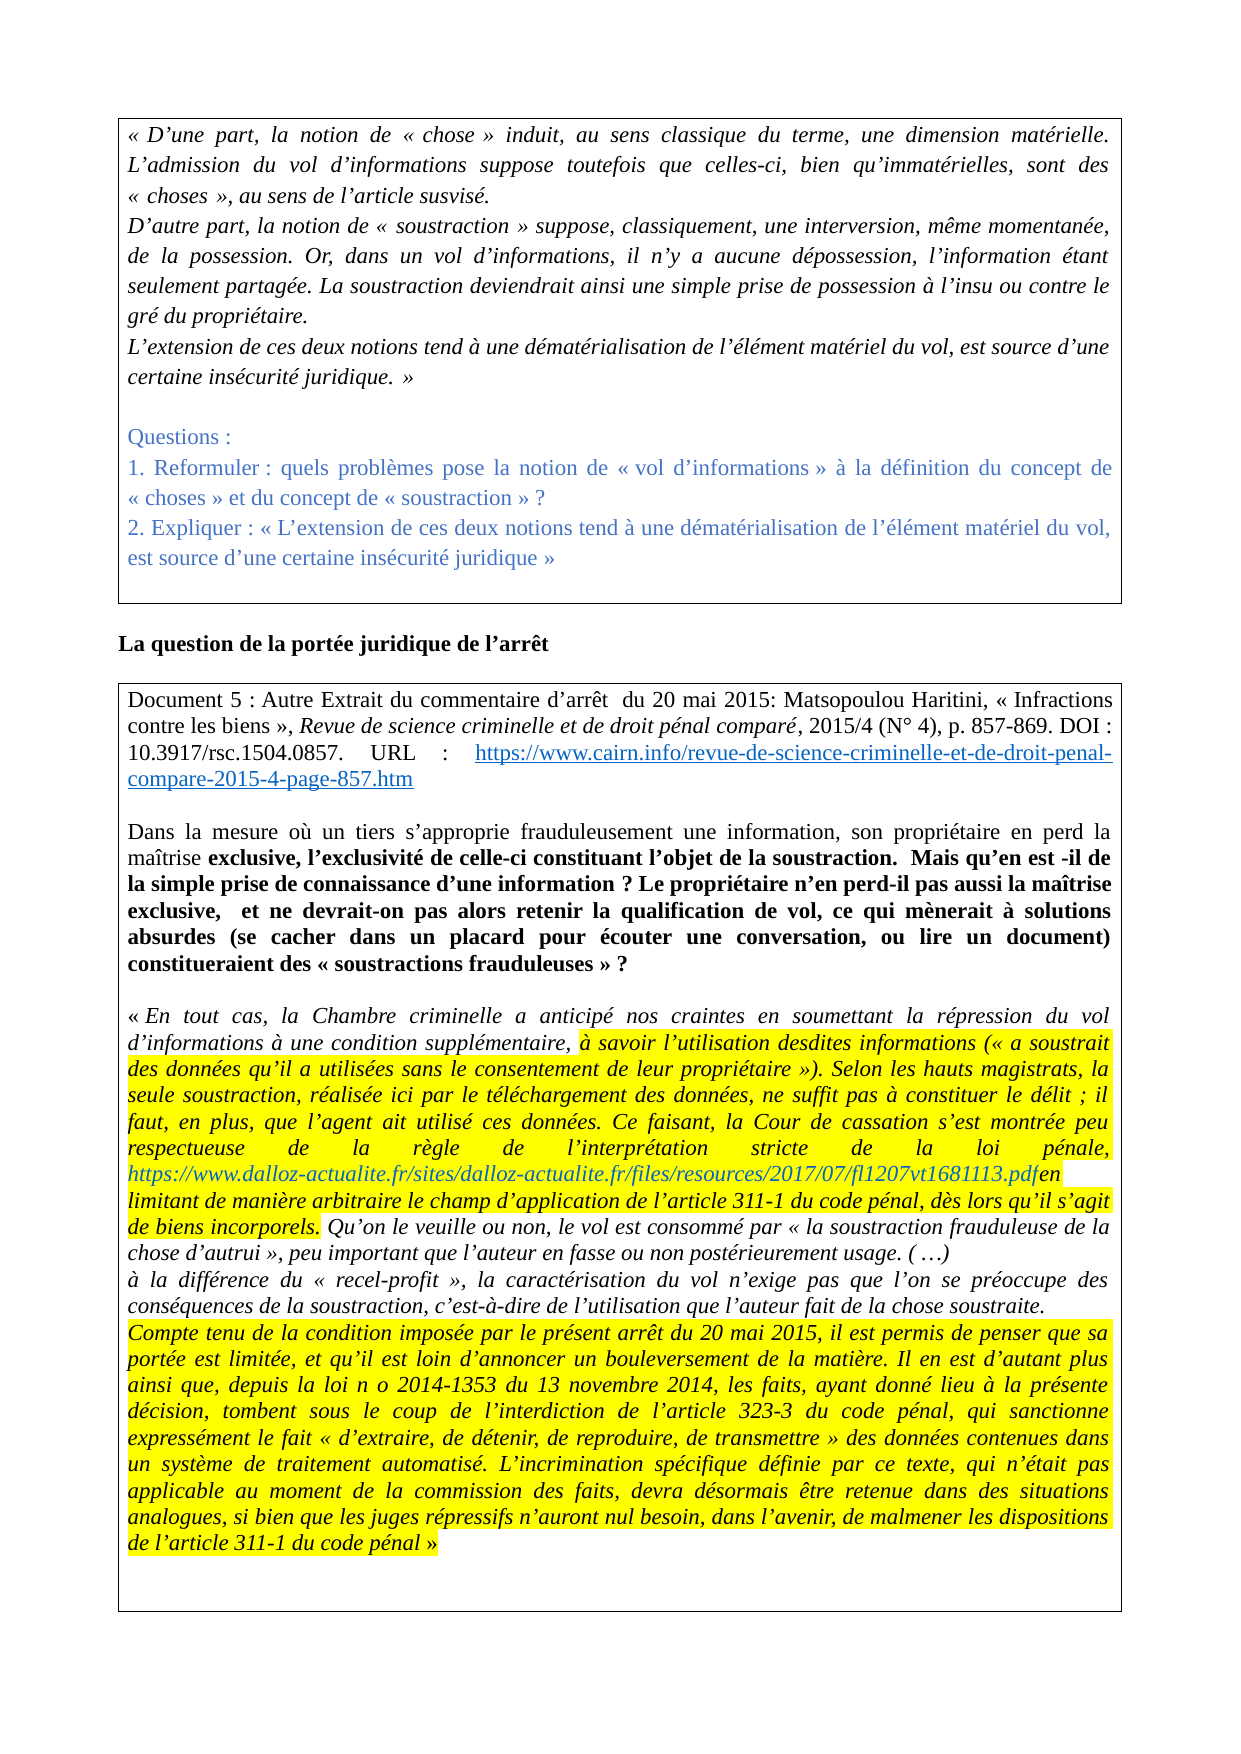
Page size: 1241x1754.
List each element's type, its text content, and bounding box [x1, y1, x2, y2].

text Document 5 : Autre Extrait du commentaire d’arrêt du 20 mai 2015: Matsopoulou Haritini, « Infractions contre les biens », Revue de science criminelle et de droit pénal comparé, 2015/4 (N° 4), p. 857-869. DOI : 10.3917/rsc.1504.0857. URL : https://www.cairn.info/revue-de-science-criminelle-et-de-droit-penal-compare-2015-4-page-857.htm [119, 684, 1121, 791]
text à la différence du « recel-profit », la caractérisation du vol n’exige pas que l’on se préoccupe des conséquences de la soustraction, c’est-à-dire de l’utilisation que l’auteur fait de la chose soustraite. [119, 1263, 1121, 1315]
text D’autre part, la notion de « soustraction » suppose, classiquement, une interversion, même momentanée, de la possession. Or, dans un vol d’informations, il n’y a aucune dépossession, l’information étant seulement partagée. La soustraction deviendrait ainsi une simple prise de possession à l’insu ou contre le gré du propriétaire. [119, 209, 1121, 329]
text Dans la mesure où un tiers s’approprie frauduleusement une information, son propriétaire en perd la maîtrise exclusive, l’exclusivité de celle-ci constituant l’objet de la soustraction. Mais qu’en est -il de la simple prise de connaissance d’une information ? Le propriétaire n’en perd-il pas aussi la maîtrise exclusive, et ne devrait-on pas alors retenir la qualification de vol, ce qui mènerait à solutions absurdes (se cacher dans un placard pour écouter une conversation, ou lire un document) constitueraient des « soustractions frauduleuses » ? [119, 815, 1121, 976]
text Questions : [119, 420, 1121, 450]
text 2. Expliquer : « L’extension de ces deux notions tend à une dématérialisation de l’élément matériel du vol, est source d’une certaine insécurité juridique » [119, 511, 1121, 571]
text L’extension de ces deux notions tend à une dématérialisation de l’élément matériel du vol, est source d’une certaine insécurité juridique. » [119, 329, 1121, 389]
text La question de la portée juridique de l’arrêt [118, 630, 1122, 657]
text 1. Reformuler : quels problèmes pose la notion de « vol d’informations » à la définition du concept de « choses » et du concept de « soustraction » ? [119, 450, 1121, 510]
text « En tout cas, la Chambre criminelle a anticipé nos craintes en soumettant la répression du vol d’informations à une condition supplémentaire, à savoir l’utilisation desdites informations (« a soustrait des données qu’il a utilisées sans le consentement de leur propriétaire »). Selon les hauts magistrats, la seule soustraction, réalisée ici par le téléchargement des données, ne suffit pas à constituer le délit ; il faut, en plus, que l’agent ait utilisé ces données. Ce faisant, la Cour de cassation s’est montrée peu respectueuse de la règle de l’interprétation stricte de la loi pénale, https://www.dalloz-actualite.fr/sites/dalloz-actualite.fr/files/resources/2017/07/fl1207vt1681113.pdfen limitant de manière arbitraire le champ d’application de l’article 311-1 du code pénal, dès lors qu’il s’agit de biens incorporels. Qu’on le veuille ou non, le vol est consommé par « la soustraction frauduleuse de la chose d’autrui », peu important que l’auteur en fasse ou non postérieurement usage. ( …) [119, 999, 1121, 1263]
text Compte tenu de la condition imposée par le présent arrêt du 20 mai 2015, il est permis de penser que sa portée est limitée, et qu’il est loin d’annoncer un bouleversement de la matière. Il en est d’autant plus ainsi que, depuis la loi n o 2014-1353 du 13 novembre 2014, les faits, ayant donné lieu à la présente décision, tombent sous le coup de l’interdiction de l’article 323-3 du code pénal, qui sanctionne expressément le fait « d’extraire, de détenir, de reproduire, de transmettre » des données contenues dans un système de traitement automatisé. L’incrimination spécifique définie par ce texte, qui n’était pas applicable au moment de la commission des faits, devra désormais être retenue dans des situations analogues, si bien que les juges répressifs n’auront nul besoin, dans l’avenir, de malmener les dispositions de l’article 311-1 du code pénal » [119, 1315, 1121, 1556]
text « D’une part, la notion de « chose » induit, au sens classique du terme, une dimension matérielle. L’admission du vol d’informations suppose toutefois que celles-ci, bien qu’immatérielles, sont des « choses », au sens de l’article susvisé. [119, 119, 1121, 208]
